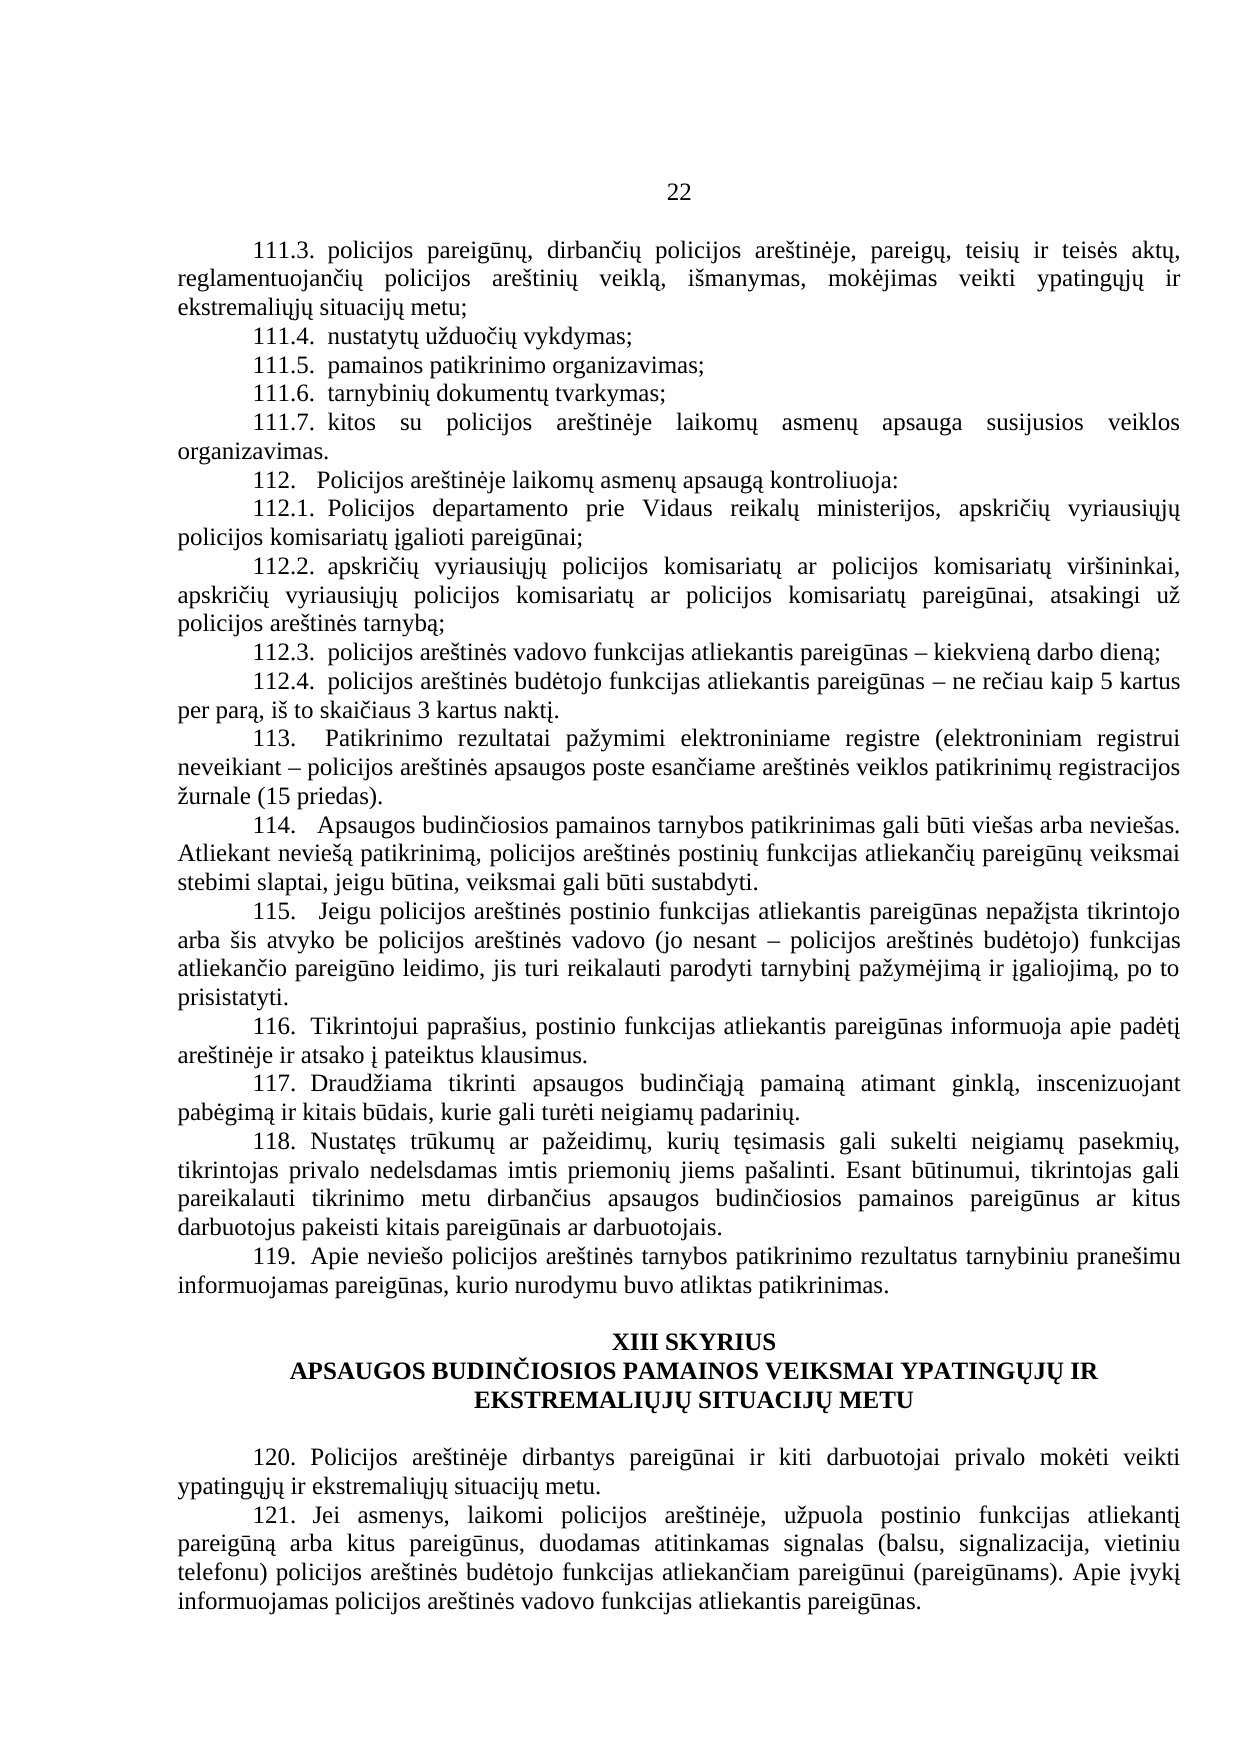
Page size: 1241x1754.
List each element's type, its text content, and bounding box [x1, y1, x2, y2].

text 113. Patikrinimo rezultatai pažymimi elektroniniame registre (elektroniniam registrui neveikiant – policijos areštinės apsaugos poste esančiame areštinės veiklos patikrinimų registracijos žurnale (15 priedas). [177, 723, 1181, 810]
text 111.6. tarnybinių dokumentų tvarkymas; [177, 378, 1181, 407]
text APSAUGOS BUDINČIOSIOS PAMAINOS VEIKSMAI YPATINGŲJŲ IR EKSTREMALIŲJŲ SITUACIJŲ METU [207, 1356, 1181, 1413]
text XIII SKYRIUS [207, 1327, 1181, 1356]
text 112.1. Policijos departamento prie Vidaus reikalų ministerijos, apskričių vyriausiųjų policijos komisariatų įgalioti pareigūnai; [177, 493, 1181, 551]
text 112. Policijos areštinėje laikomų asmenų apsaugą kontroliuoja: [177, 465, 1181, 493]
text 117. Draudžiama tikrinti apsaugos budinčiąją pamainą atimant ginklą, inscenizuojant pabėgimą ir kitais būdais, kurie gali turėti neigiamų padarinių. [177, 1068, 1181, 1126]
text 119. Apie neviešo policijos areštinės tarnybos patikrinimo rezultatus tarnybiniu pranešimu informuojamas pareigūnas, kurio nurodymu buvo atliktas patikrinimas. [177, 1241, 1181, 1298]
text 121. Jei asmenys, laikomi policijos areštinėje, užpuola postinio funkcijas atliekantį pareigūną arba kitus pareigūnus, duodamas atitinkamas signalas (balsu, signalizacija, vietiniu telefonu) policijos areštinės budėtojo funkcijas atliekančiam pareigūnui (pareigūnams). Apie įvykį informuojamas policijos areštinės vadovo funkcijas atliekantis pareigūnas. [177, 1500, 1181, 1615]
text 111.4. nustatytų užduočių vykdymas; [177, 321, 1181, 350]
text 112.4. policijos areštinės budėtojo funkcijas atliekantis pareigūnas – ne rečiau kaip 5 kartus per parą, iš to skaičiaus 3 kartus naktį. [177, 666, 1181, 723]
text 111.5. pamainos patikrinimo organizavimas; [177, 350, 1181, 378]
text 111.3. policijos pareigūnų, dirbančių policijos areštinėje, pareigų, teisių ir teisės aktų, reglamentuojančių policijos areštinių veiklą, išmanymas, mokėjimas veikti ypatingųjų ir ekstremaliųjų situacijų metu; [177, 235, 1181, 321]
text 111.7. kitos su policijos areštinėje laikomų asmenų apsauga susijusios veiklos organizavimas. [177, 407, 1181, 465]
text 120. Policijos areštinėje dirbantys pareigūnai ir kiti darbuotojai privalo mokėti veikti ypatingųjų ir ekstremaliųjų situacijų metu. [177, 1442, 1181, 1500]
text 114. Apsaugos budinčiosios pamainos tarnybos patikrinimas gali būti viešas arba neviešas. Atliekant neviešą patikrinimą, policijos areštinės postinių funkcijas atliekančių pareigūnų veiksmai stebimi slaptai, jeigu būtina, veiksmai gali būti sustabdyti. [177, 810, 1181, 896]
text 116. Tikrintojui paprašius, postinio funkcijas atliekantis pareigūnas informuoja apie padėtį areštinėje ir atsako į pateiktus klausimus. [177, 1011, 1181, 1068]
text 112.2. apskričių vyriausiųjų policijos komisariatų ar policijos komisariatų viršininkai, apskričių vyriausiųjų policijos komisariatų ar policijos komisariatų pareigūnai, atsakingi už policijos areštinės tarnybą; [177, 551, 1181, 637]
text 112.3. policijos areštinės vadovo funkcijas atliekantis pareigūnas – kiekvieną darbo dieną; [177, 637, 1181, 666]
text 115. Jeigu policijos areštinės postinio funkcijas atliekantis pareigūnas nepažįsta tikrintojo arba šis atvyko be policijos areštinės vadovo (jo nesant – policijos areštinės budėtojo) funkcijas atliekančio pareigūno leidimo, jis turi reikalauti parodyti tarnybinį pažymėjimą ir įgaliojimą, po to prisistatyti. [177, 896, 1181, 1011]
text 118. Nustatęs trūkumų ar pažeidimų, kurių tęsimasis gali sukelti neigiamų pasekmių, tikrintojas privalo nedelsdamas imtis priemonių jiems pašalinti. Esant būtinumui, tikrintojas gali pareikalauti tikrinimo metu dirbančius apsaugos budinčiosios pamainos pareigūnus ar kitus darbuotojus pakeisti kitais pareigūnais ar darbuotojais. [177, 1126, 1181, 1241]
